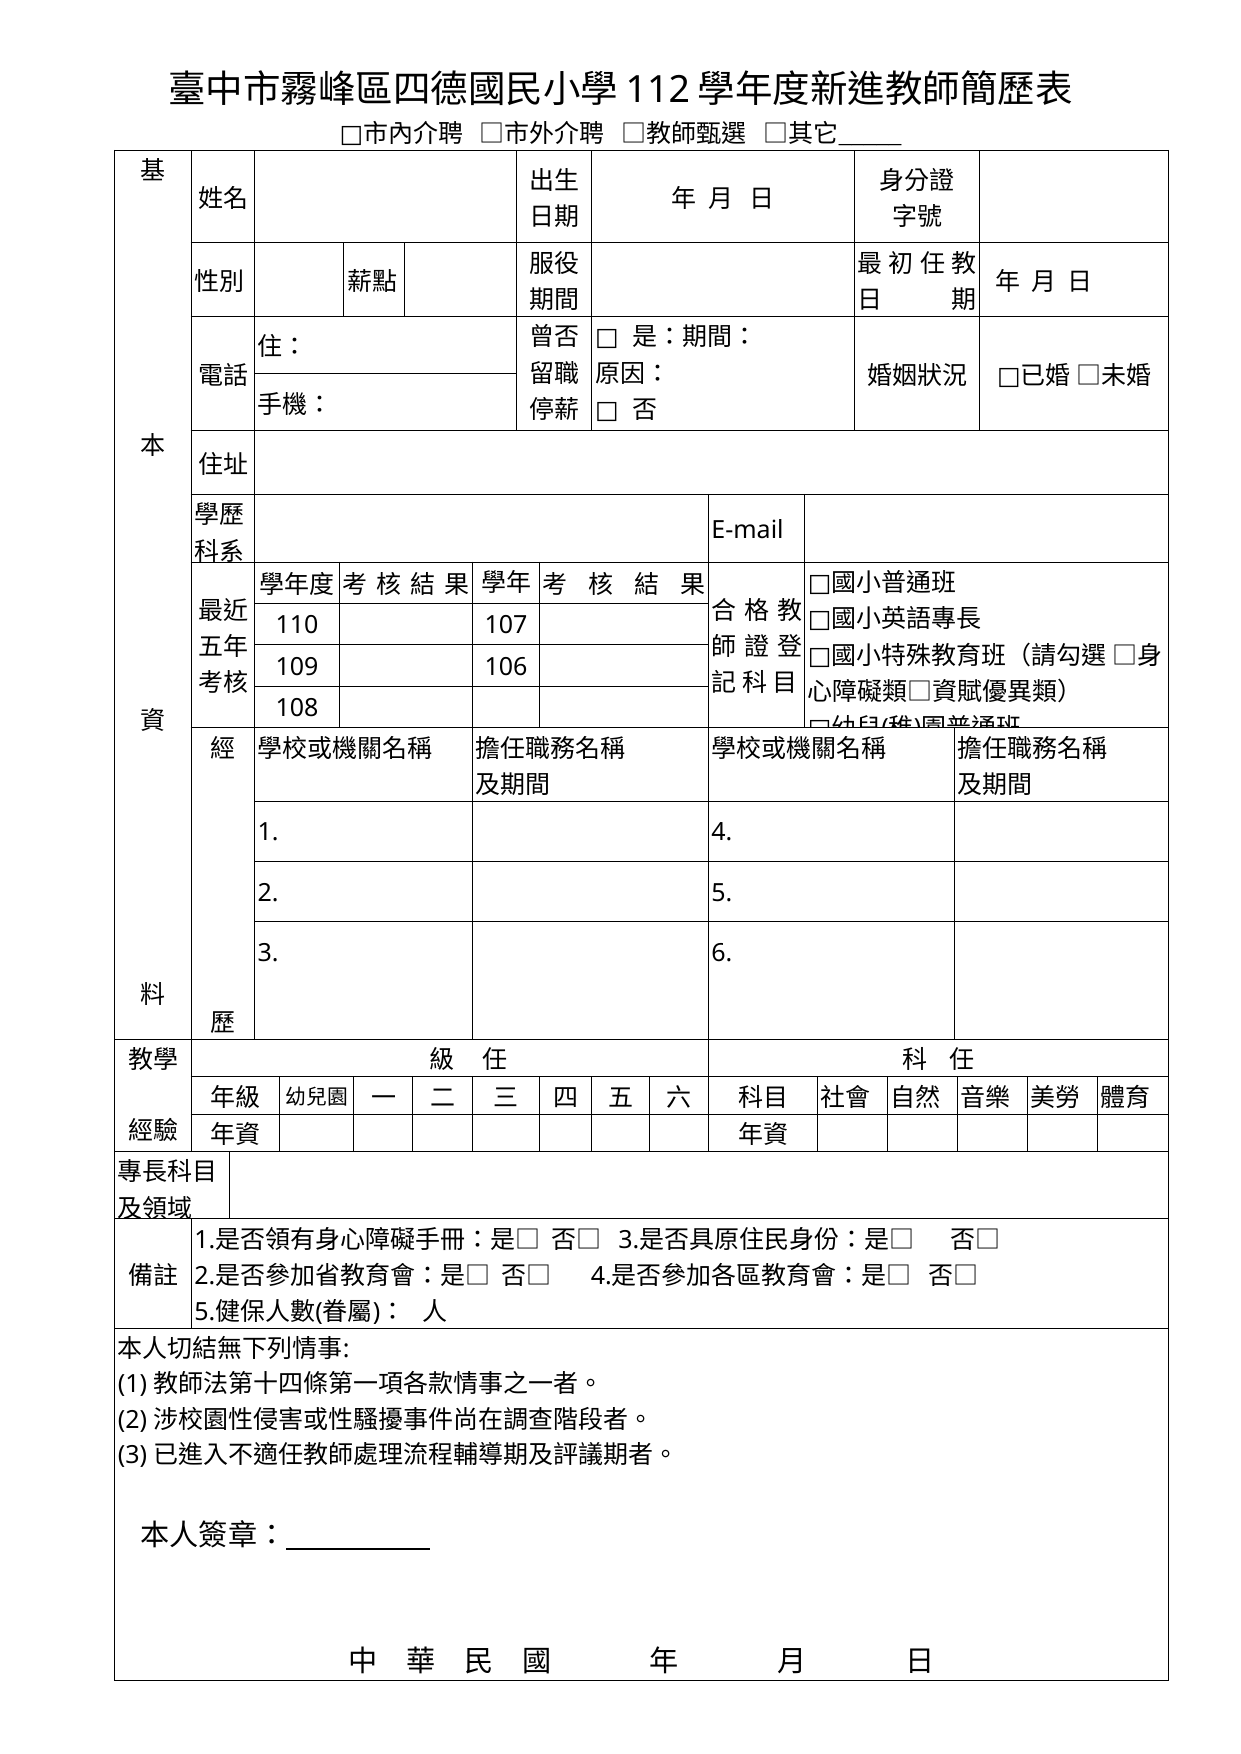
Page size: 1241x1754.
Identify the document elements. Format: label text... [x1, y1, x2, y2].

table_cell 曾否留職停薪 [517, 317, 591, 430]
table_cell [1028, 1115, 1097, 1151]
table_cell 薪點 [344, 243, 404, 316]
table_header [980, 151, 1168, 242]
table_cell 是：期間： 原因： 否 [592, 317, 854, 430]
table_cell 二 [413, 1077, 472, 1113]
table_cell 106 [473, 645, 539, 686]
table_cell 服役期間 [517, 243, 591, 316]
table_cell [340, 604, 472, 644]
table_cell [473, 862, 708, 921]
table_cell [255, 243, 343, 316]
table_cell 1.是否領有身心障礙手冊：是□ 否□ 3.是否具原住民身份：是□ 否□ 2.是否參加省教育會：是□ 否□ 4.是否參加各區教育會：是□ 否□ 5.健保人數(眷屬)： 人 [192, 1219, 1168, 1328]
table_cell [805, 495, 1168, 562]
table_cell 住址 [192, 431, 254, 494]
table_cell 級 任 [192, 1040, 708, 1076]
table_cell [473, 687, 539, 727]
table_cell 考核結果 [540, 563, 708, 603]
table_cell [473, 1115, 539, 1151]
table_cell 考核結果 [340, 563, 472, 603]
table_cell 年 月 日 [980, 243, 1168, 316]
table_cell 音樂 [958, 1077, 1027, 1113]
table_cell 學校或機關名稱 [255, 728, 472, 801]
table_cell 學歷 科系 [192, 495, 254, 562]
table_cell [955, 862, 1168, 921]
table_cell 美勞 [1028, 1077, 1097, 1113]
table_cell 科 任 [709, 1040, 1168, 1076]
table_cell 年級 [192, 1077, 279, 1113]
table_cell □國小普通班 □國小英語專長 □國小特殊教育班（請勾選 □身心障礙類□資賦優異類） □幼兒(稚)園普通班 [805, 563, 1168, 727]
table_cell [1098, 1115, 1168, 1151]
table_cell [255, 495, 708, 562]
table_cell 最初任教 日期 [855, 243, 979, 316]
table_cell [473, 922, 708, 1039]
table_cell 5. [709, 862, 954, 921]
table_header 姓名 [192, 151, 254, 242]
table_cell 109 [255, 645, 339, 686]
table_cell [592, 1115, 649, 1151]
table_cell 3. [255, 922, 472, 1039]
table_cell 自然 [888, 1077, 957, 1113]
table_cell 1. [255, 802, 472, 861]
table_cell [958, 1115, 1027, 1151]
table_cell 六 [650, 1077, 708, 1113]
table_cell [354, 1115, 412, 1151]
table_cell 6. [709, 922, 954, 1039]
table_cell [818, 1115, 887, 1151]
table_header 基 本 資 料 [115, 151, 191, 1039]
table_cell 合格教師證登記 科 目 [709, 563, 804, 727]
table_header 身分證 字號 [855, 151, 979, 242]
table_cell 手機： [255, 374, 516, 430]
table_cell 本人切結無下列情事: (1) 教師法第十四條第一項各款情事之一者。 (2) 涉校園性侵害或性騷擾事件尚在調查階段者。 (3) 已進入不適任教師處理流程輔導期及評議期者。 本人簽章： 中華民國 年 月 日 [115, 1329, 1168, 1679]
table_cell 最近五年考核 [192, 563, 254, 727]
table_cell 擔任職務名稱 及期間 [955, 728, 1168, 801]
table_cell [255, 431, 1168, 494]
table_cell 科目 [709, 1077, 817, 1113]
table_cell [230, 1152, 1168, 1218]
table_cell 2. [255, 862, 472, 921]
table_cell [540, 645, 708, 686]
table_cell 住： [255, 317, 516, 373]
table_cell 擔任職務名稱 及期間 [473, 728, 708, 801]
table_cell 體育 [1098, 1077, 1168, 1113]
table_cell 學年度 [473, 563, 539, 603]
table_cell [888, 1115, 957, 1151]
table_cell 電話 [192, 317, 254, 430]
table_cell [540, 604, 708, 644]
text □市內介聘 □市外介聘 □教師甄選 □其它_____ [118, 113, 1122, 150]
table_cell 五 [592, 1077, 649, 1113]
table_cell 學校或機關名稱 [709, 728, 954, 801]
table_cell 性別 [192, 243, 254, 316]
table_cell [280, 1115, 353, 1151]
table_cell [540, 687, 708, 727]
table_cell 專長科目及領域 [115, 1152, 229, 1218]
table_cell [955, 922, 1168, 1039]
table_cell [413, 1115, 472, 1151]
table_cell □已婚 □未婚 [980, 317, 1168, 430]
table_header 出生 日期 [517, 151, 591, 242]
table_cell 110 [255, 604, 339, 644]
table_cell E-mail [709, 495, 804, 562]
table_cell 教學 經驗 [115, 1040, 191, 1151]
table_header [255, 151, 516, 242]
table_cell 年資 [192, 1115, 279, 1151]
table_cell [592, 243, 854, 316]
table_cell 108 [255, 687, 339, 727]
table_cell 備註 [115, 1219, 191, 1328]
table_header 年 月 日 [592, 151, 854, 242]
table_cell 107 [473, 604, 539, 644]
table_cell 學年度 [255, 563, 339, 603]
table_cell 婚姻狀況 [855, 317, 979, 430]
table_cell 四 [540, 1077, 591, 1113]
table_cell [405, 243, 516, 316]
table_cell 社會 [818, 1077, 887, 1113]
table_cell 三 [473, 1077, 539, 1113]
table_cell [540, 1115, 591, 1151]
table_cell [340, 687, 472, 727]
table_cell 經 歷 [192, 728, 254, 1039]
table_cell 4. [709, 802, 954, 861]
table_cell [473, 802, 708, 861]
table_cell 幼兒園 [280, 1077, 353, 1113]
table_cell [650, 1115, 708, 1151]
table_cell [955, 802, 1168, 861]
text 臺中市霧峰區四德國民小學112學年度新進教師簡歷表 [118, 59, 1122, 113]
table_cell [340, 645, 472, 686]
table_cell 年資 [709, 1115, 817, 1151]
table_cell 一 [354, 1077, 412, 1113]
